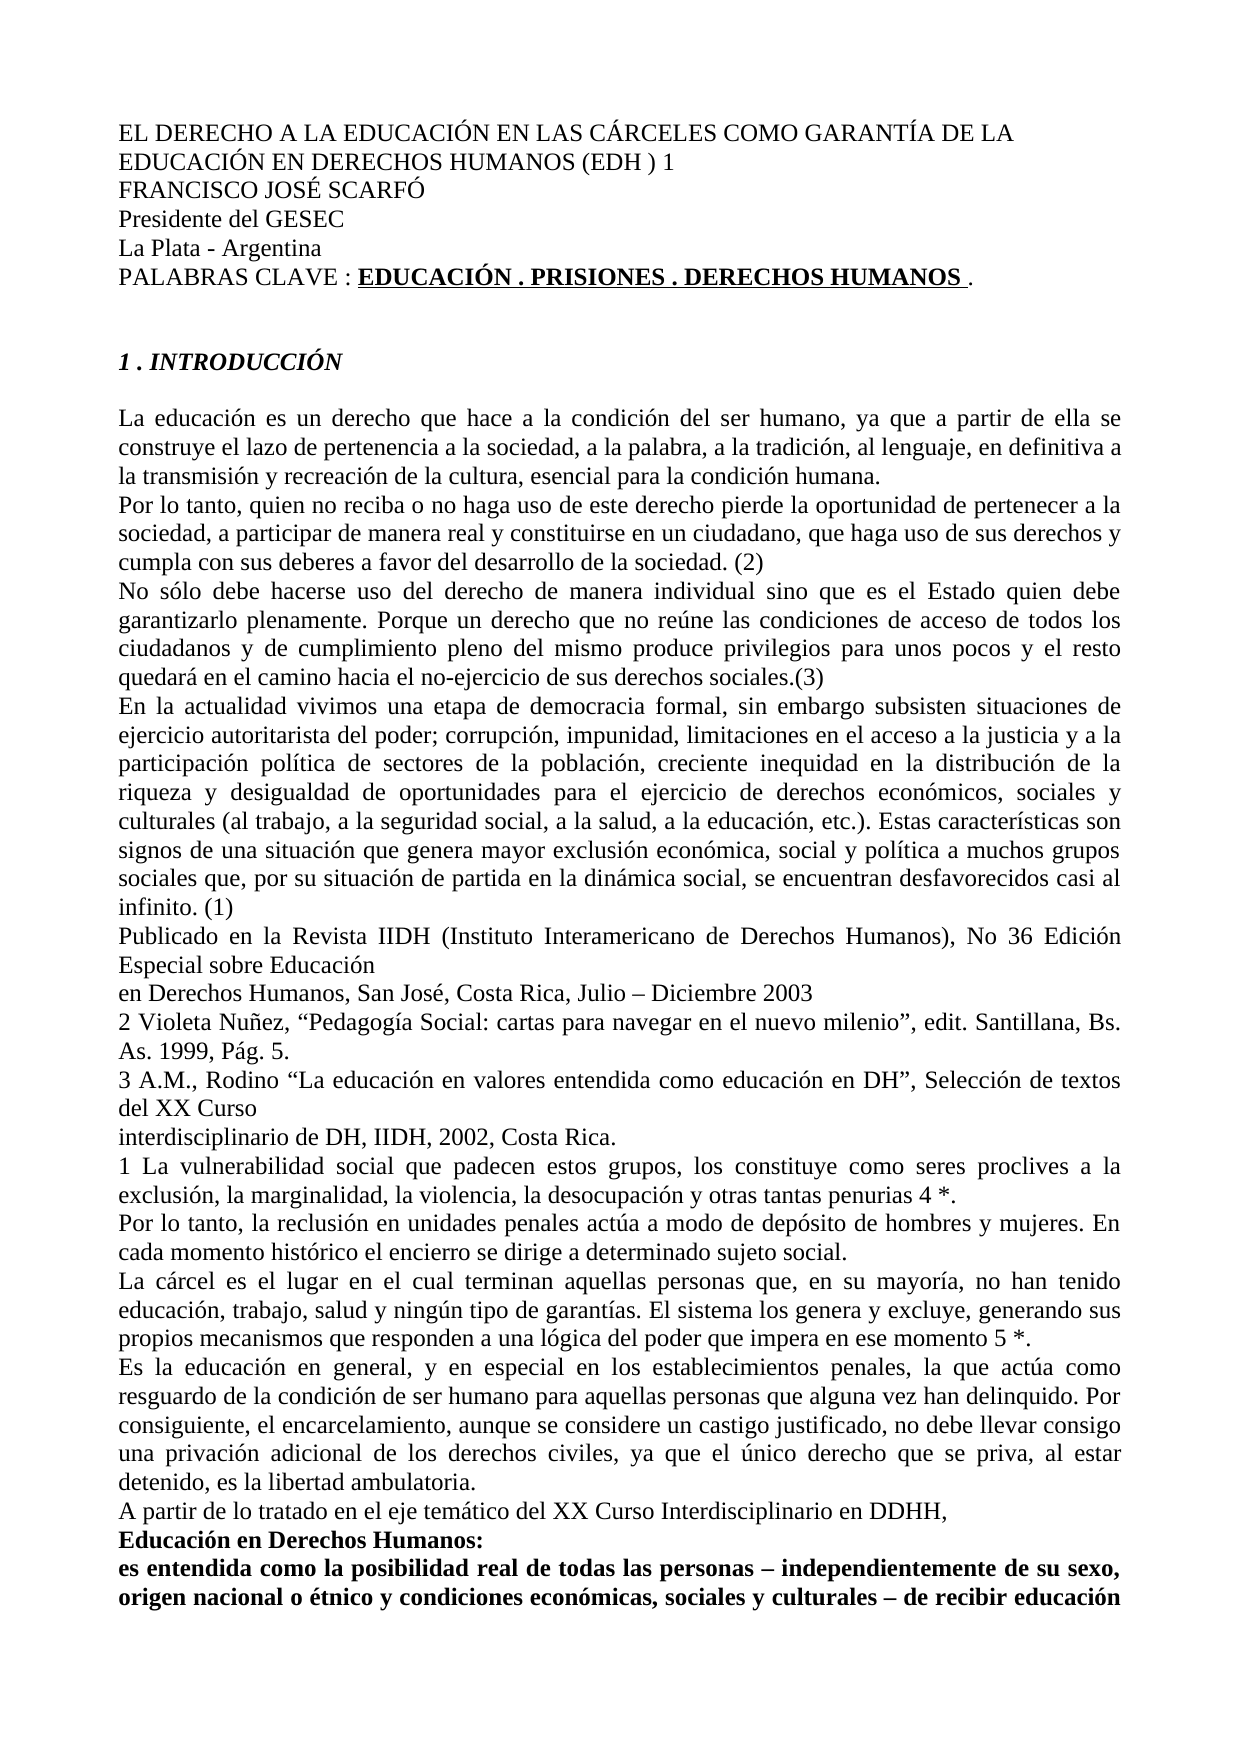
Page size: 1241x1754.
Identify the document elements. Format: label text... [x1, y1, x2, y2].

text Por lo tanto, quien no reciba o no haga uso de este derecho pierde la oportunidad de pertenecer a la sociedad, a participar de manera real y constituirse en un ciudadano, que haga uso de sus derechos y cumpla con sus deberes a favor del desarrollo de la sociedad. (2) [118, 490, 1122, 576]
text EL DERECHO A LA EDUCACIÓN EN LAS CÁRCELES COMO GARANTÍA DE LA [118, 118, 1122, 147]
text 1 La vulnerabilidad social que padecen estos grupos, los constituye como seres proclives a la exclusión, la marginalidad, la violencia, la desocupación y otras tantas penurias 4 *. [118, 1151, 1122, 1208]
text PALABRAS CLAVE : EDUCACIÓN . PRISIONES . DERECHOS HUMANOS . [118, 262, 1122, 291]
text Publicado en la Revista IIDH (Instituto Interamericano de Derechos Humanos), No 36 Edición Especial sobre Educación [118, 921, 1122, 978]
text No sólo debe hacerse uso del derecho de manera individual sino que es el Estado quien debe garantizarlo plenamente. Porque un derecho que no reúne las condiciones de acceso de todos los ciudadanos y de cumplimiento pleno del mismo produce privilegios para unos pocos y el resto quedará en el camino hacia el no-ejercicio de sus derechos sociales.(3) [118, 576, 1122, 691]
text 1 . INTRODUCCIÓN [118, 347, 1122, 375]
text EDUCACIÓN EN DERECHOS HUMANOS (EDH ) 1 [118, 147, 1122, 176]
text Por lo tanto, la reclusión en unidades penales actúa a modo de depósito de hombres y mujeres. En cada momento histórico el encierro se dirige a determinado sujeto social. [118, 1208, 1122, 1266]
text 2 Violeta Nuñez, “Pedagogía Social: cartas para navegar en el nuevo milenio”, edit. Santillana, Bs. As. 1999, Pág. 5. [118, 1007, 1122, 1065]
text FRANCISCO JOSÉ SCARFÓ [118, 176, 1122, 204]
text La Plata - Argentina [118, 233, 1122, 262]
text en Derechos Humanos, San José, Costa Rica, Julio – Diciembre 2003 [118, 978, 1122, 1007]
text interdisciplinario de DH, IIDH, 2002, Costa Rica. [118, 1122, 1122, 1151]
text A partir de lo tratado en el eje temático del XX Curso Interdisciplinario en DDHH, [118, 1496, 1122, 1525]
text La educación es un derecho que hace a la condición del ser humano, ya que a partir de ella se construye el lazo de pertenencia a la sociedad, a la palabra, a la tradición, al lenguaje, en definitiva a la transmisión y recreación de la cultura, esencial para la condición humana. [118, 403, 1122, 490]
text En la actualidad vivimos una etapa de democracia formal, sin embargo subsisten situaciones de ejercicio autoritarista del poder; corrupción, impunidad, limitaciones en el acceso a la justicia y a la participación política de sectores de la población, creciente inequidad en la distribución de la riqueza y desigualdad de oportunidades para el ejercicio de derechos económicos, sociales y culturales (al trabajo, a la seguridad social, a la salud, a la educación, etc.). Estas características son signos de una situación que genera mayor exclusión económica, social y política a muchos grupos sociales que, por su situación de partida en la dinámica social, se encuentran desfavorecidos casi al infinito. (1) [118, 691, 1122, 921]
text es entendida como la posibilidad real de todas las personas – independientemente de su sexo, origen nacional o étnico y condiciones económicas, sociales y culturales – de recibir educación [118, 1553, 1122, 1611]
text La cárcel es el lugar en el cual terminan aquellas personas que, en su mayoría, no han tenido educación, trabajo, salud y ningún tipo de garantías. El sistema los genera y excluye, generando sus propios mecanismos que responden a una lógica del poder que impera en ese momento 5 *. [118, 1266, 1122, 1352]
text Educación en Derechos Humanos: [118, 1525, 1122, 1553]
text Presidente del GESEC [118, 204, 1122, 233]
text 3 A.M., Rodino “La educación en valores entendida como educación en DH”, Selección de textos del XX Curso [118, 1065, 1122, 1122]
text Es la educación en general, y en especial en los establecimientos penales, la que actúa como resguardo de la condición de ser humano para aquellas personas que alguna vez han delinquido. Por consiguiente, el encarcelamiento, aunque se considere un castigo justificado, no debe llevar consigo una privación adicional de los derechos civiles, ya que el único derecho que se priva, al estar detenido, es la libertad ambulatoria. [118, 1352, 1122, 1496]
